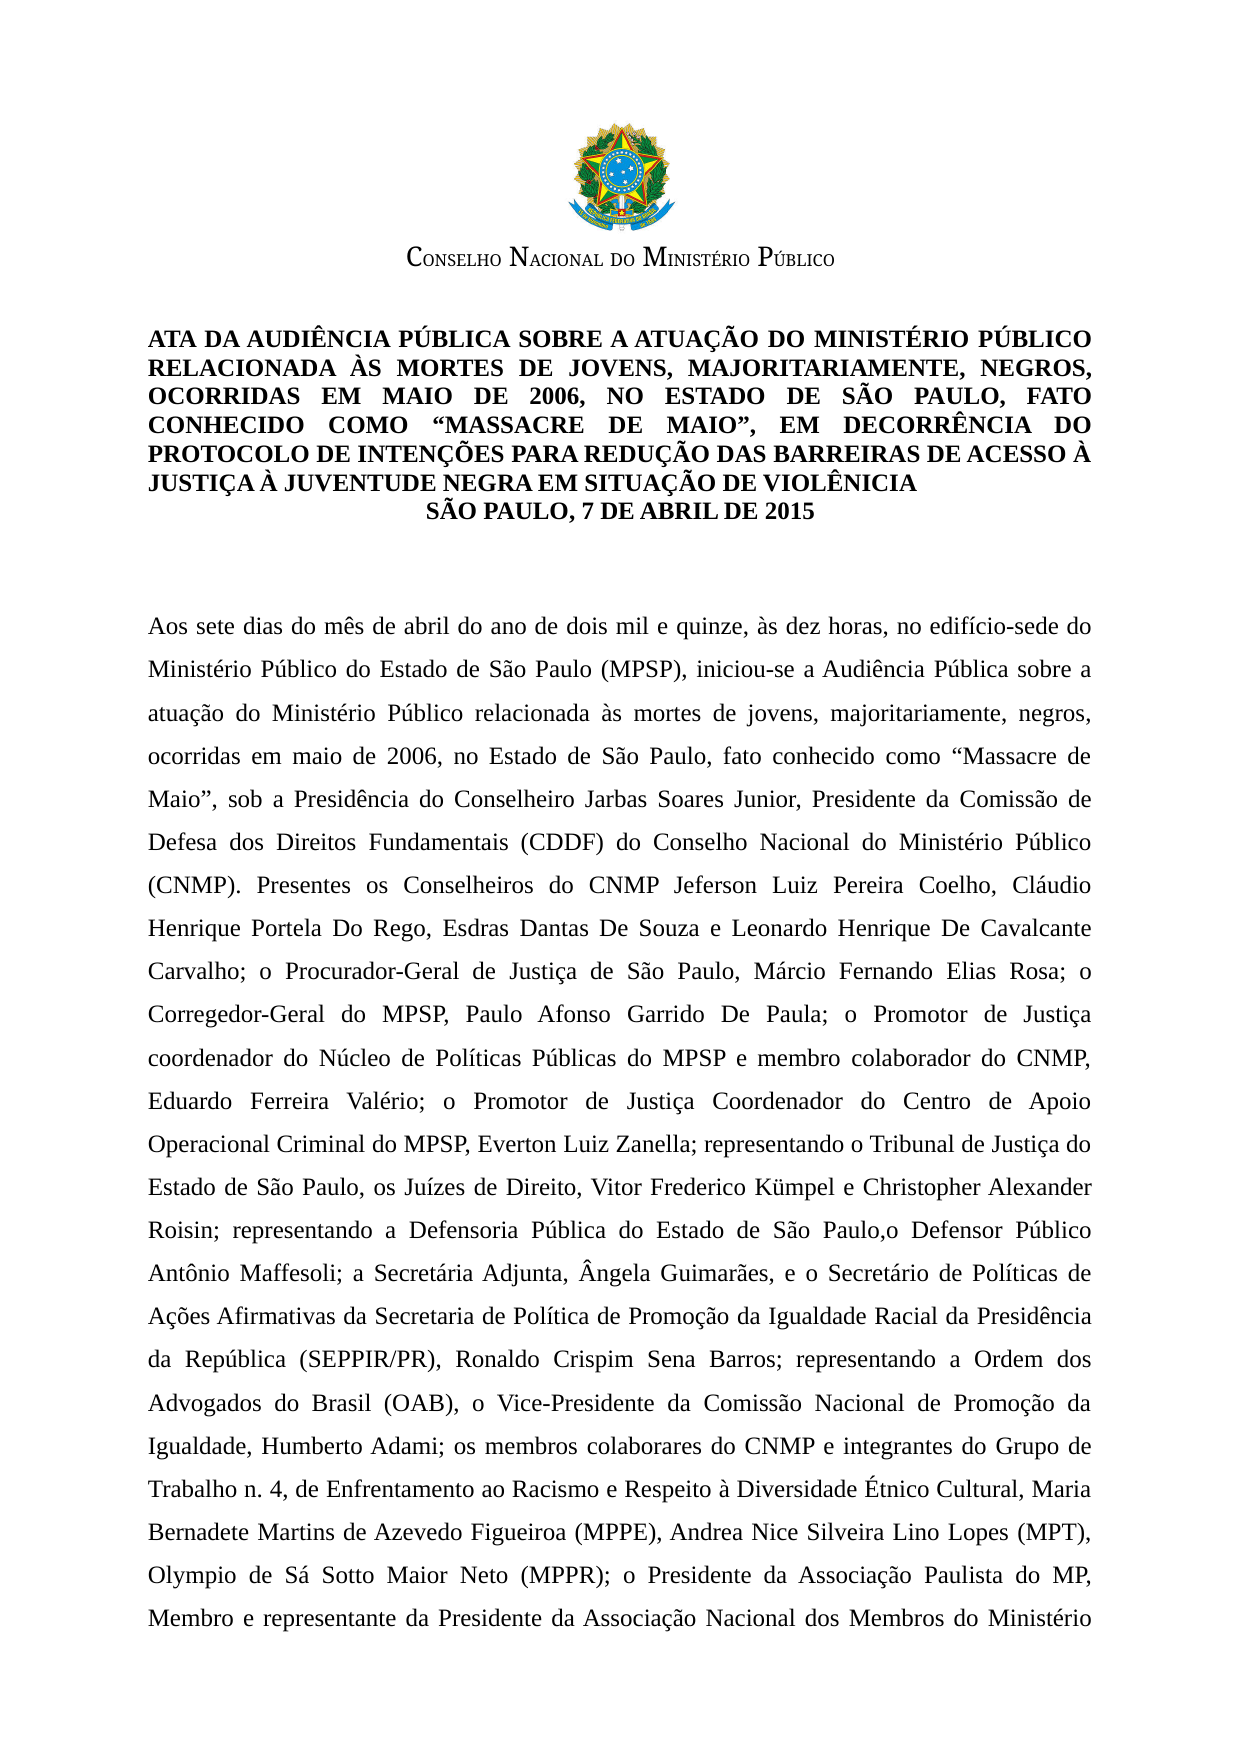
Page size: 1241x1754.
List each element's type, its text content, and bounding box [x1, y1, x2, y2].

text ATA DA AUDIÊNCIA PÚBLICA SOBRE A ATUAÇÃO DO MINISTÉRIO PÚBLICO RELACIONADA ÀS MORTES DE JOVENS, MAJORITARIAMENTE, NEGROS, OCORRIDAS EM MAIO DE 2006, NO ESTADO DE SÃO PAULO, FATO CONHECIDO COMO “MASSACRE DE MAIO”, EM DECORRÊNCIA DO PROTOCOLO DE INTENÇÕES PARA REDUÇÃO DAS BARREIRAS DE ACESSO À JUSTIÇA À JUVENTUDE NEGRA EM SITUAÇÃO DE VIOLÊNICIA [148, 324, 1093, 496]
text Aos sete dias do mês de abril do ano de dois mil e quinze, às dez horas, no edifício-sede do Ministério Público do Estado de São Paulo (MPSP), iniciou-se a Audiência Pública sobre a atuação do Ministério Público relacionada às mortes de jovens, majoritariamente, negros, ocorridas em maio de 2006, no Estado de São Paulo, fato conhecido como “Massacre de Maio”, sob a Presidência do Conselheiro Jarbas Soares Junior, Presidente da Comissão de Defesa dos Direitos Fundamentais (CDDF) do Conselho Nacional do Ministério Público (CNMP). Presentes os Conselheiros do CNMP Jeferson Luiz Pereira Coelho, Cláudio Henrique Portela Do Rego, Esdras Dantas De Souza e Leonardo Henrique De Cavalcante Carvalho; o Procurador-Geral de Justiça de São Paulo, Márcio Fernando Elias Rosa; o Corregedor-Geral do MPSP, Paulo Afonso Garrido De Paula; o Promotor de Justiça coordenador do Núcleo de Políticas Públicas do MPSP e membro colaborador do CNMP, Eduardo Ferreira Valério; o Promotor de Justiça Coordenador do Centro de Apoio Operacional Criminal do MPSP, Everton Luiz Zanella; representando o Tribunal de Justiça do Estado de São Paulo, os Juízes de Direito, Vitor Frederico Kümpel e Christopher Alexander Roisin; representando a Defensoria Pública do Estado de São Paulo,o Defensor Público Antônio Maffesoli; a Secretária Adjunta, Ângela Guimarães, e o Secretário de Políticas de Ações Afirmativas da Secretaria de Política de Promoção da Igualdade Racial da Presidência da República (SEPPIR/PR), Ronaldo Crispim Sena Barros; representando a Ordem dos Advogados do Brasil (OAB), o Vice-Presidente da Comissão Nacional de Promoção da Igualdade, Humberto Adami; os membros colaborares do CNMP e integrantes do Grupo de Trabalho n. 4, de Enfrentamento ao Racismo e Respeito à Diversidade Étnico Cultural, Maria Bernadete Martins de Azevedo Figueiroa (MPPE), Andrea Nice Silveira Lino Lopes (MPT), Olympio de Sá Sotto Maior Neto (MPPR); o Presidente da Associação Paulista do MP, Membro e representante da Presidente da Associação Nacional dos Membros do Ministério [148, 611, 1093, 1632]
text SÃO PAULO, 7 DE ABRIL DE 2015 [148, 496, 1093, 525]
